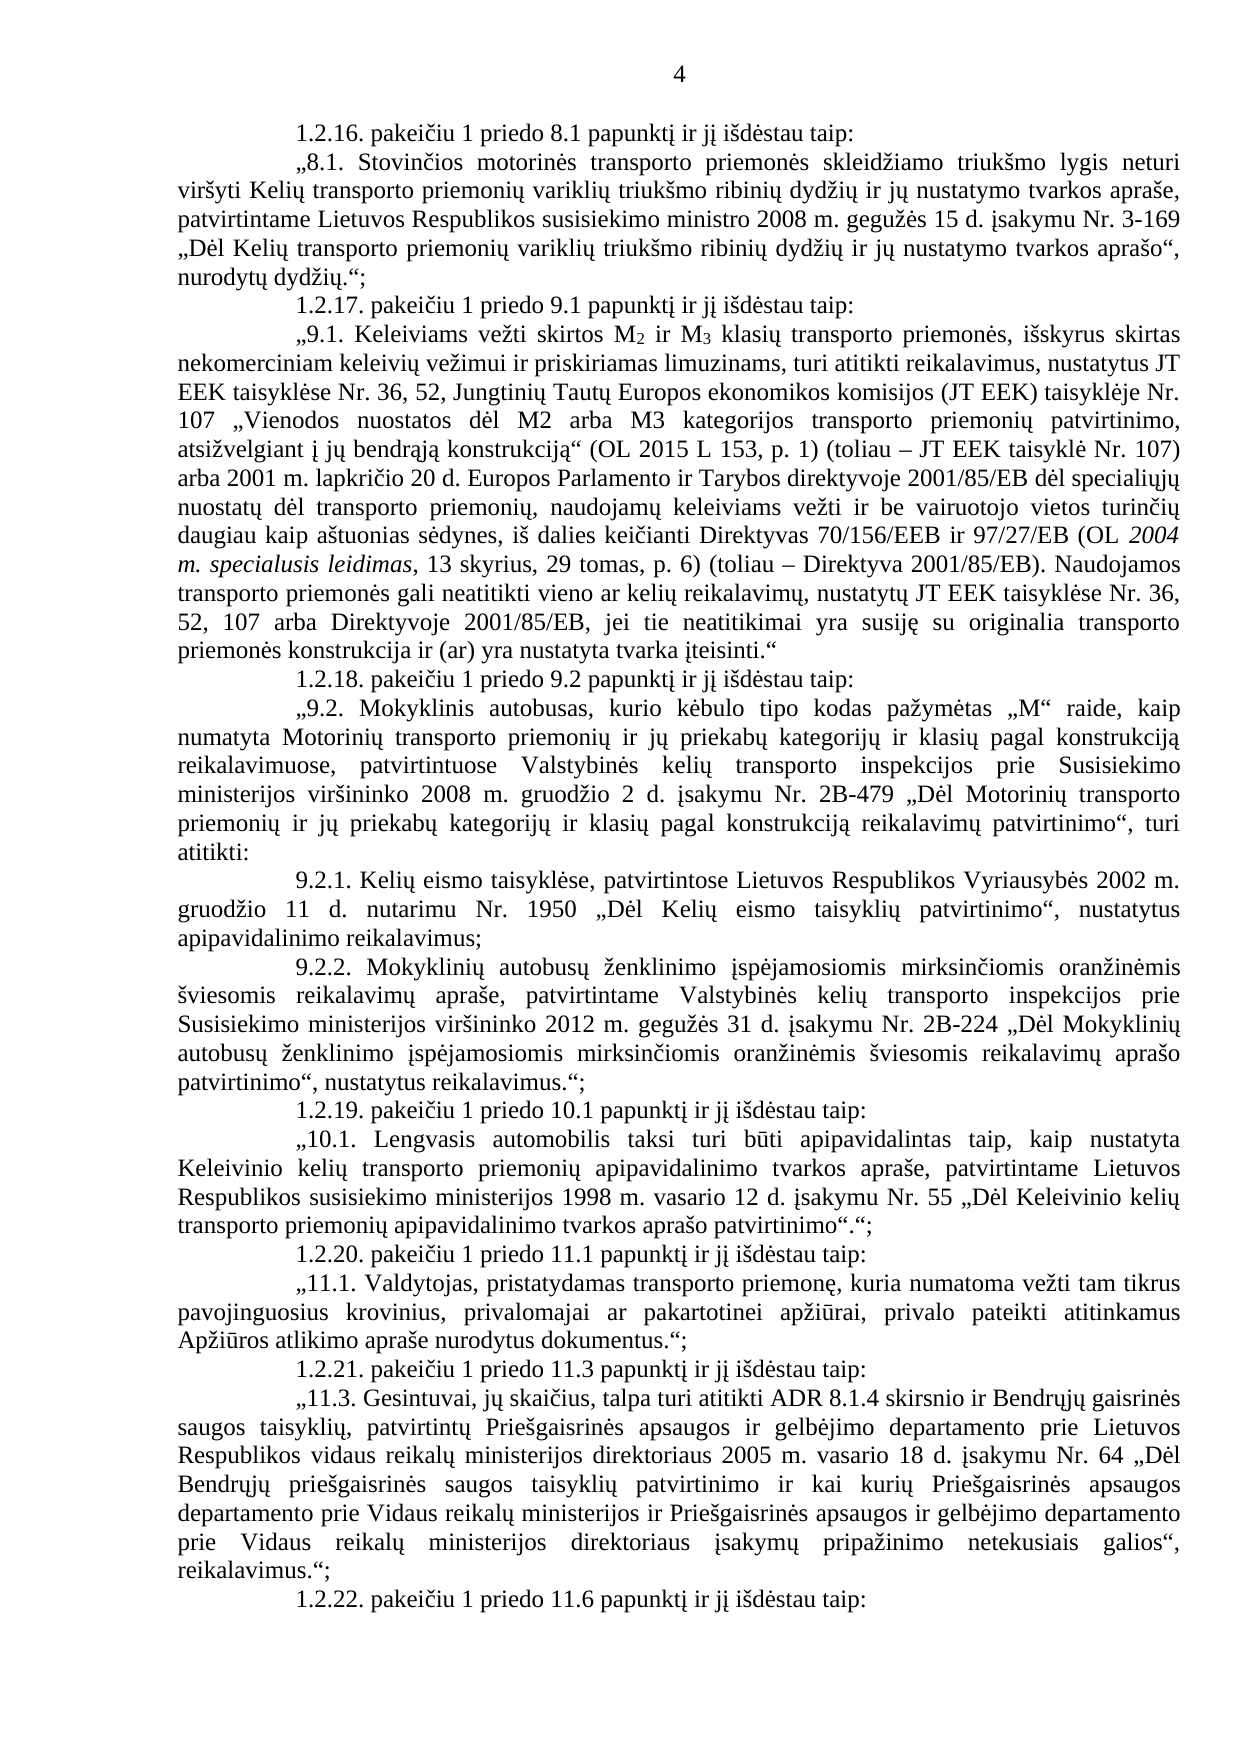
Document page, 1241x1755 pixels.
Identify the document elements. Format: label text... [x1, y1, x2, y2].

text „8.1. Stovinčios motorinės transporto priemonės skleidžiamo triukšmo lygis neturi viršyti Kelių transporto priemonių variklių triukšmo ribinių dydžių ir jų nustatymo tvarkos apraše, patvirtintame Lietuvos Respublikos susisiekimo ministro 2008 m. gegužės 15 d. įsakymu Nr. 3-169 „Dėl Kelių transporto priemonių variklių triukšmo ribinių dydžių ir jų nustatymo tvarkos aprašo“, nurodytų dydžių.“; [177, 147, 1181, 291]
text „11.3. Gesintuvai, jų skaičius, talpa turi atitikti ADR 8.1.4 skirsnio ir Bendrųjų gaisrinės saugos taisyklių, patvirtintų Priešgaisrinės apsaugos ir gelbėjimo departamento prie Lietuvos Respublikos vidaus reikalų ministerijos direktoriaus 2005 m. vasario 18 d. įsakymu Nr. 64 „Dėl Bendrųjų priešgaisrinės saugos taisyklių patvirtinimo ir kai kurių Priešgaisrinės apsaugos departamento prie Vidaus reikalų ministerijos ir Priešgaisrinės apsaugos ir gelbėjimo departamento prie Vidaus reikalų ministerijos direktoriaus įsakymų pripažinimo netekusiais galios“, reikalavimus.“; [177, 1383, 1181, 1584]
text 9.2.1. Kelių eismo taisyklėse, patvirtintose Lietuvos Respublikos Vyriausybės 2002 m. gruodžio 11 d. nutarimu Nr. 1950 „Dėl Kelių eismo taisyklių patvirtinimo“, nustatytus apipavidalinimo reikalavimus; [177, 866, 1181, 952]
text 1.2.17. pakeičiu 1 priedo 9.1 papunktį ir jį išdėstau taip: [177, 291, 1181, 319]
text „11.1. Valdytojas, pristatydamas transporto priemonę, kuria numatoma vežti tam tikrus pavojinguosius krovinius, privalomajai ar pakartotinei apžiūrai, privalo pateikti atitinkamus Apžiūros atlikimo apraše nurodytus dokumentus.“; [177, 1268, 1181, 1354]
text „9.2. Mokyklinis autobusas, kurio kėbulo tipo kodas pažymėtas „M“ raide, kaip numatyta Motorinių transporto priemonių ir jų priekabų kategorijų ir klasių pagal konstrukciją reikalavimuose, patvirtintuose Valstybinės kelių transporto inspekcijos prie Susisiekimo ministerijos viršininko 2008 m. gruodžio 2 d. įsakymu Nr. 2B-479 „Dėl Motorinių transporto priemonių ir jų priekabų kategorijų ir klasių pagal konstrukciją reikalavimų patvirtinimo“, turi atitikti: [177, 693, 1181, 866]
text 1.2.19. pakeičiu 1 priedo 10.1 papunktį ir jį išdėstau taip: [177, 1096, 1181, 1124]
text „9.1. Keleiviams vežti skirtos M2 ir M3 klasių transporto priemonės, išskyrus skirtas nekomerciniam keleivių vežimui ir priskiriamas limuzinams, turi atitikti reikalavimus, nustatytus JT EEK taisyklėse Nr. 36, 52, Jungtinių Tautų Europos ekonomikos komisijos (JT EEK) taisyklėje Nr. 107 „Vienodos nuostatos dėl M2 arba M3 kategorijos transporto priemonių patvirtinimo, atsižvelgiant į jų bendrąją konstrukciją“ (OL 2015 L 153, p. 1) (toliau – JT EEK taisyklė Nr. 107) arba 2001 m. lapkričio 20 d. Europos Parlamento ir Tarybos direktyvoje 2001/85/EB dėl specialiųjų nuostatų dėl transporto priemonių, naudojamų keleiviams vežti ir be vairuotojo vietos turinčių daugiau kaip aštuonias sėdynes, iš dalies keičianti Direktyvas 70/156/EEB ir 97/27/EB (OL 2004 m. specialusis leidimas, 13 skyrius, 29 tomas, p. 6) (toliau – Direktyva 2001/85/EB). Naudojamos transporto priemonės gali neatitikti vieno ar kelių reikalavimų, nustatytų JT EEK taisyklėse Nr. 36, 52, 107 arba Direktyvoje 2001/85/EB, jei tie neatitikimai yra susiję su originalia transporto priemonės konstrukcija ir (ar) yra nustatyta tvarka įteisinti.“ [177, 319, 1181, 664]
text 9.2.2. Mokyklinių autobusų ženklinimo įspėjamosiomis mirksinčiomis oranžinėmis šviesomis reikalavimų apraše, patvirtintame Valstybinės kelių transporto inspekcijos prie Susisiekimo ministerijos viršininko 2012 m. gegužės 31 d. įsakymu Nr. 2B-224 „Dėl Mokyklinių autobusų ženklinimo įspėjamosiomis mirksinčiomis oranžinėmis šviesomis reikalavimų aprašo patvirtinimo“, nustatytus reikalavimus.“; [177, 952, 1181, 1096]
text 1.2.21. pakeičiu 1 priedo 11.3 papunktį ir jį išdėstau taip: [177, 1354, 1181, 1383]
text 1.2.16. pakeičiu 1 priedo 8.1 papunktį ir jį išdėstau taip: [177, 118, 1181, 147]
text 1.2.20. pakeičiu 1 priedo 11.1 papunktį ir jį išdėstau taip: [177, 1239, 1181, 1268]
text 1.2.18. pakeičiu 1 priedo 9.2 papunktį ir jį išdėstau taip: [177, 664, 1181, 693]
text 1.2.22. pakeičiu 1 priedo 11.6 papunktį ir jį išdėstau taip: [177, 1584, 1181, 1613]
text „10.1. Lengvasis automobilis taksi turi būti apipavidalintas taip, kaip nustatyta Keleivinio kelių transporto priemonių apipavidalinimo tvarkos apraše, patvirtintame Lietuvos Respublikos susisiekimo ministerijos 1998 m. vasario 12 d. įsakymu Nr. 55 „Dėl Keleivinio kelių transporto priemonių apipavidalinimo tvarkos aprašo patvirtinimo“.“; [177, 1124, 1181, 1239]
